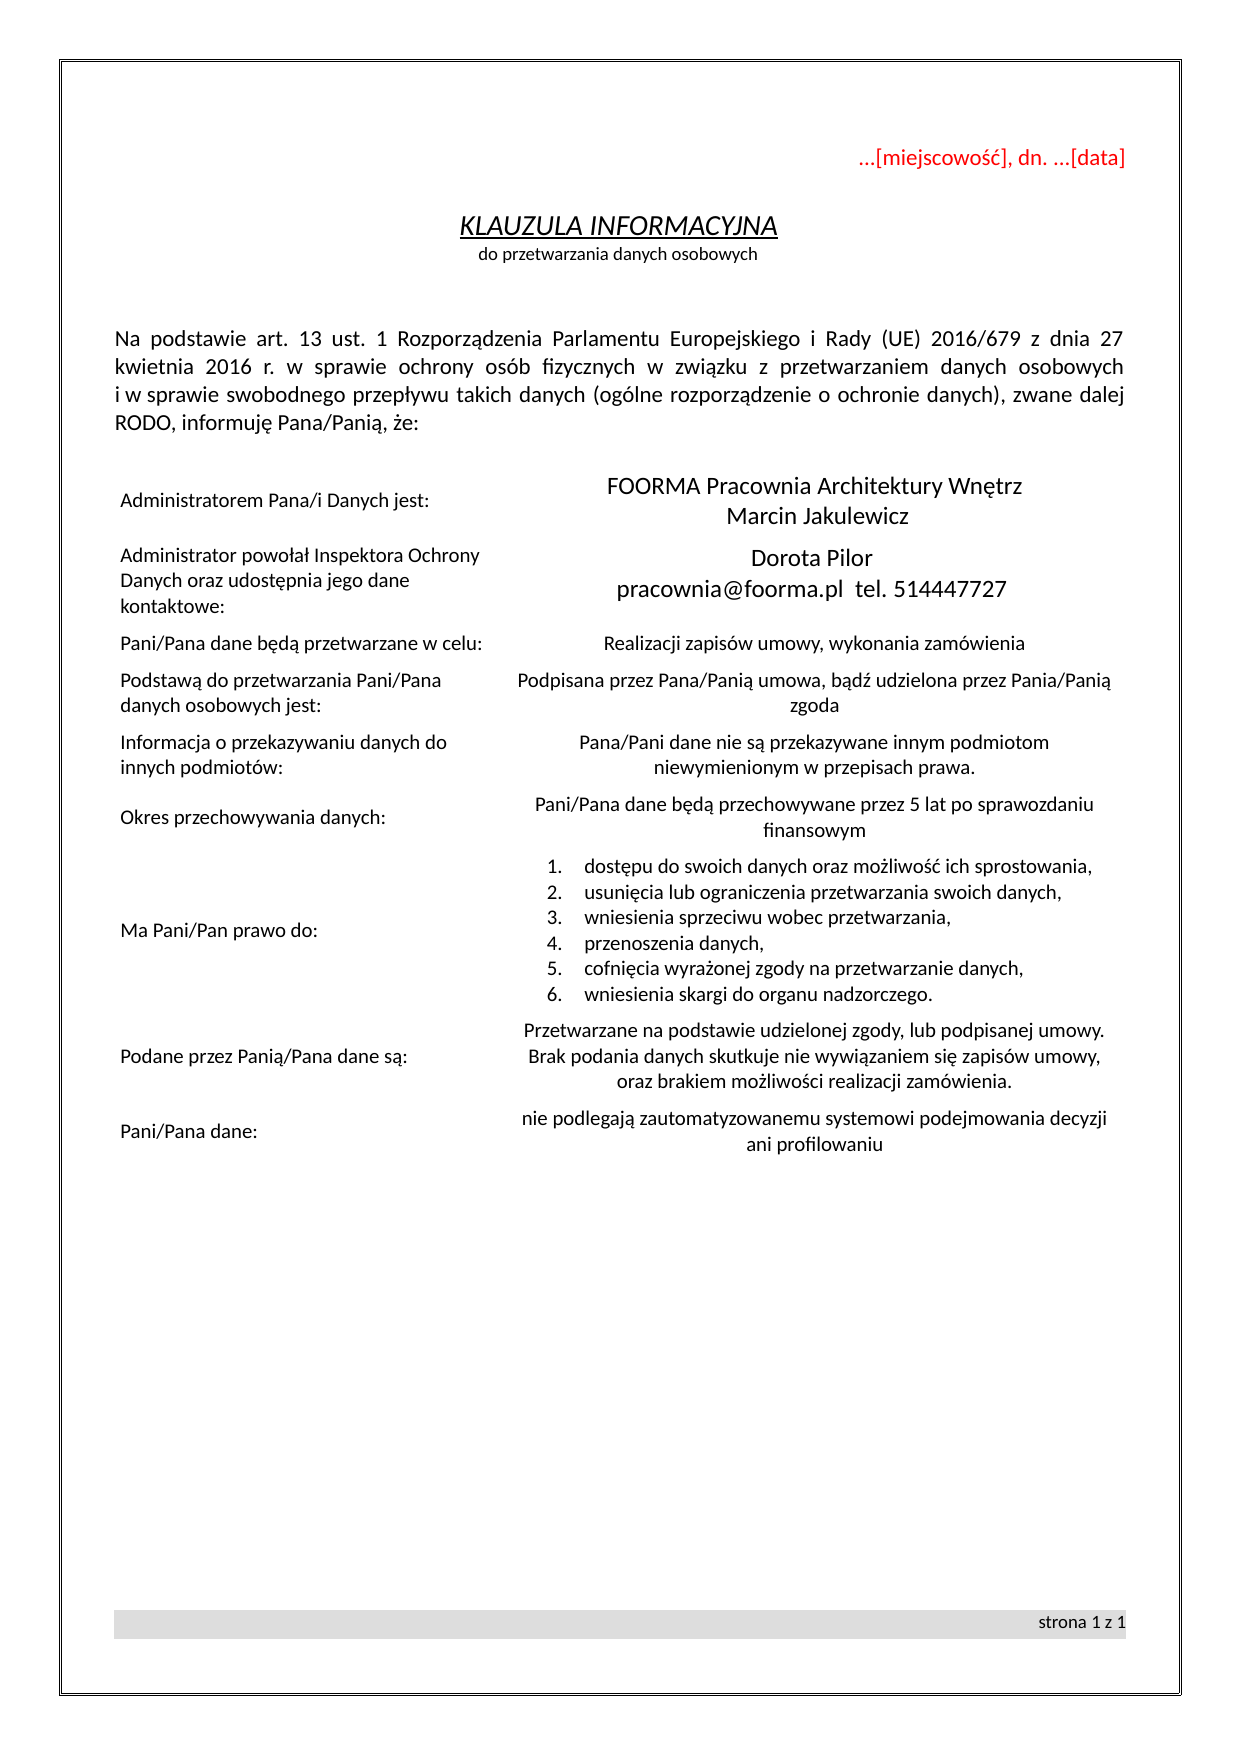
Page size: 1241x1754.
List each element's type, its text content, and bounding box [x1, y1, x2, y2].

table_cell Pani/Pana dane: [115, 1100, 503, 1162]
table_cell Ma Pani/Pan prawo do: [115, 848, 503, 1012]
table_cell Pani/Pana dane będą przechowywane przez 5 lat po sprawozdaniu finansowym [504, 786, 1126, 848]
table_cell Realizacji zapisów umowy, wykonania zamówienia [504, 624, 1126, 661]
table_cell Podpisana przez Pana/Panią umowa, bądź udzielona przez Pania/Panią zgoda [504, 661, 1126, 723]
table_cell dostępu do swoich danych oraz możliwość ich sprostowania, usunięcia lub ograniczenia przetwarzania swoich danych, wniesienia sprzeciwu wobec przetwarzania, przenoszenia danych, cofnięcia wyrażonej zgody na przetwarzanie danych, wniesienia skargi do organu nadzorczego. [504, 848, 1126, 1012]
table_header Administratorem Pana/i Danych jest: [115, 464, 503, 537]
table_cell Okres przechowywania danych: [115, 786, 503, 848]
table_header FOORMA Pracownia Architektury Wnętrz Marcin Jakulewicz [504, 464, 1126, 537]
table_cell Pana/Pani dane nie są przekazywane innym podmiotom niewymienionym w przepisach prawa. [504, 724, 1126, 786]
table_cell Pani/Pana dane będą przetwarzane w celu: [115, 624, 503, 661]
table_cell Informacja o przekazywaniu danych do innych podmiotów: [115, 724, 503, 786]
table_cell Dorota Pilor pracownia@foorma.pl tel. 514447727 [504, 537, 1126, 624]
text KLAUZULA INFORMACYJNA do przetwarzania danych osobowych [114, 207, 1126, 265]
table_cell Podane przez Panią/Pana dane są: [115, 1012, 503, 1100]
table_cell nie podlegają zautomatyzowanemu systemowi podejmowania decyzji ani profilowaniu [504, 1100, 1126, 1162]
table_cell Administrator powołał Inspektora Ochrony Danych oraz udostępnia jego dane kontaktowe: [115, 537, 503, 624]
text Na podstawie art. 13 ust. 1 Rozporządzenia Parlamentu Europejskiego i Rady (UE) 2016/679 z dnia 27 kwietnia 2016 r. w sprawie ochrony osób fizycznych w związku z przetwarzaniem danych osobowych i w sprawie swobodnego przepływu takich danych (ogólne rozporządzenie o ochronie danych), zwane dalej RODO, informuję Pana/Panią, że: [114, 324, 1126, 436]
table_cell Podstawą do przetwarzania Pani/Pana danych osobowych jest: [115, 661, 503, 723]
table_cell Przetwarzane na podstawie udzielonej zgody, lub podpisanej umowy. Brak podania danych skutkuje nie wywiązaniem się zapisów umowy, oraz brakiem możliwości realizacji zamówienia. [504, 1012, 1126, 1100]
text ...[miejscowość], dn. ...[data] [114, 143, 1126, 171]
